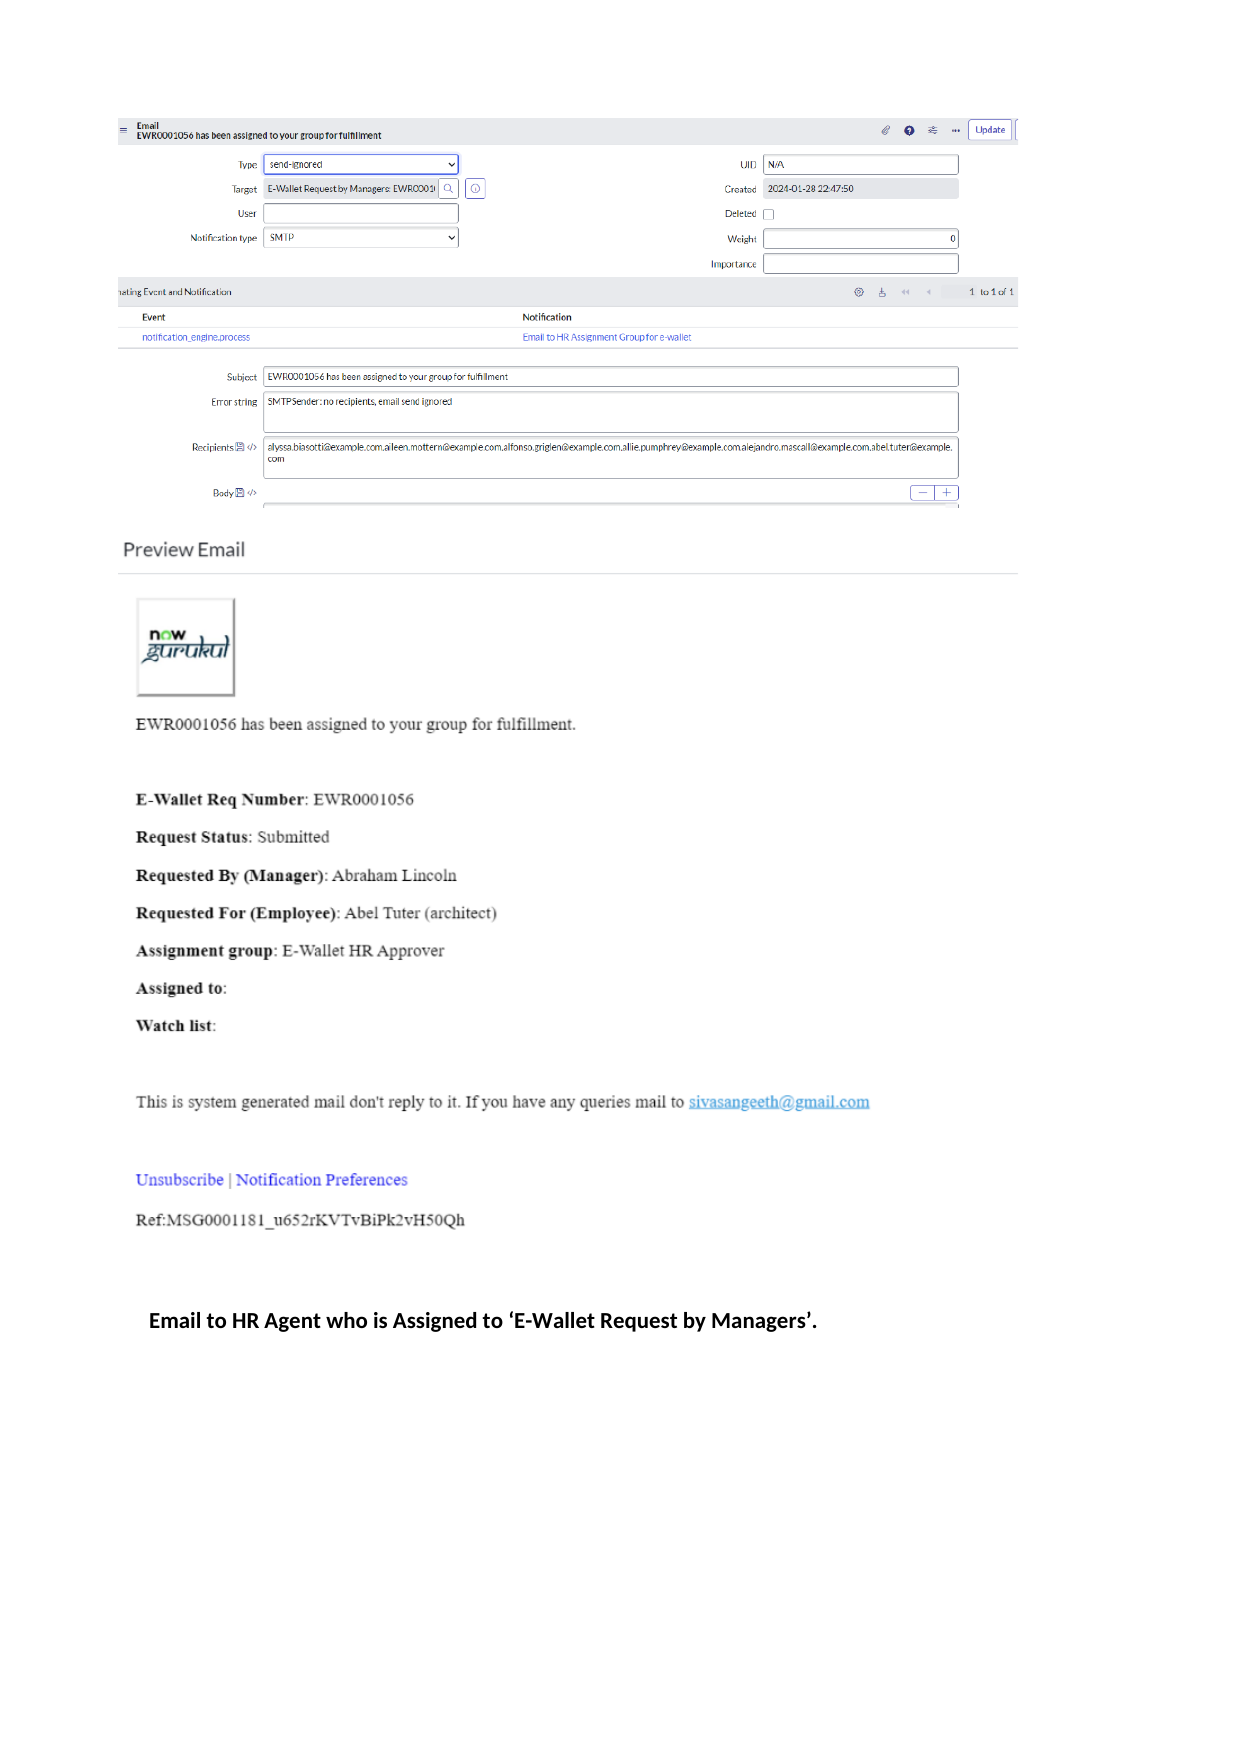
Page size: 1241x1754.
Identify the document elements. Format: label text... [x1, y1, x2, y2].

text Email to HR Agent who is Assigned to ‘E-Wallet Request by Managers’. [118, 1307, 1122, 1334]
